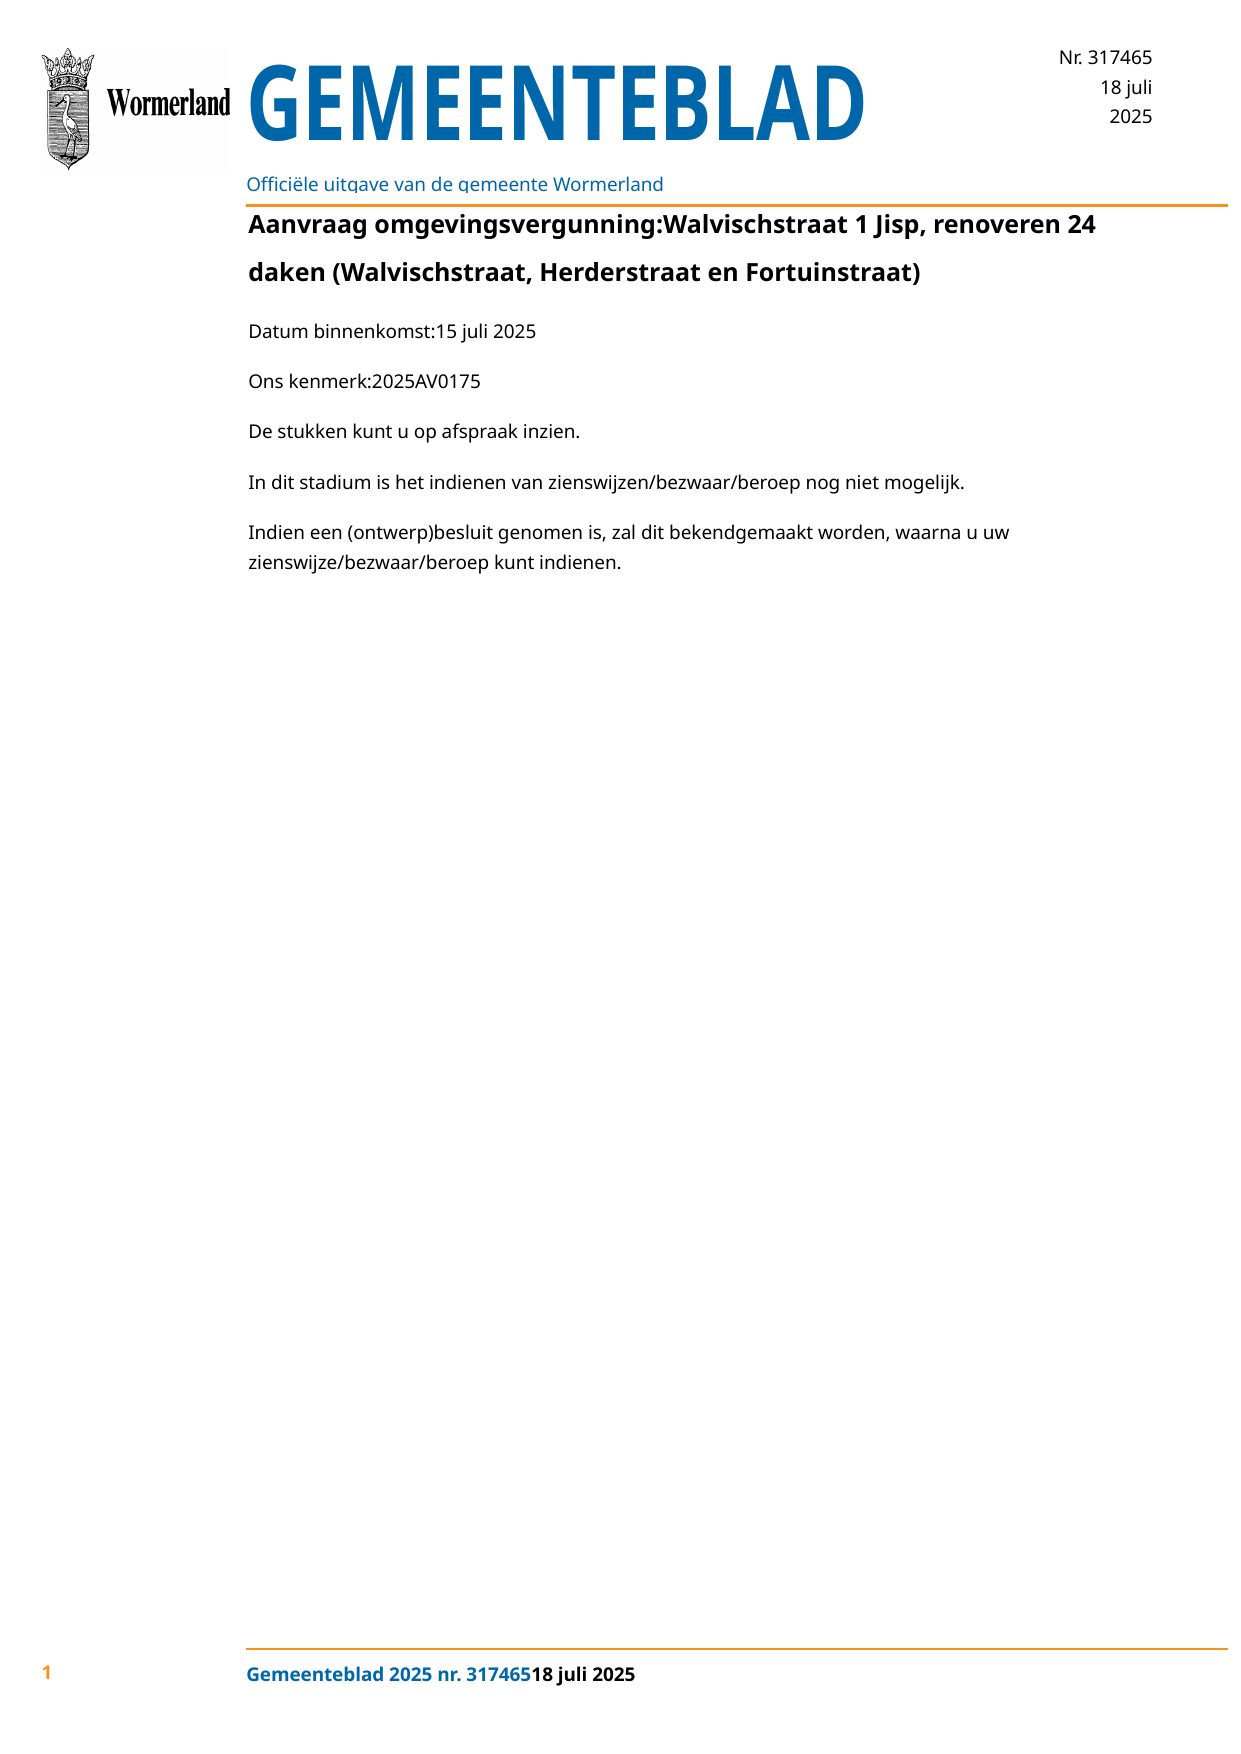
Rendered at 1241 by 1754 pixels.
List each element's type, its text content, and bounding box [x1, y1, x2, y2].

text De stukken kunt u op afspraak inzien. [248, 419, 1152, 444]
picture [41, 47, 231, 172]
text Indien een (ontwerp)besluit genomen is, zal dit bekendgemaakt worden, waarna u uw zienswijze/bezwaar/beroep kunt indienen. [248, 519, 1152, 575]
text In dit stadium is het indienen van zienswijzen/bezwaar/beroep nog niet mogelijk. [248, 469, 1152, 495]
text Ons kenmerk:2025AV0175 [248, 368, 1152, 394]
text Aanvraag omgevingsvergunning:Walvischstraat 1 Jisp, renoveren 24 daken (Walvischstraat, Herderstraat en Fortuinstraat) [248, 207, 1152, 288]
text Datum binnenkomst:15 juli 2025 [248, 318, 1152, 344]
